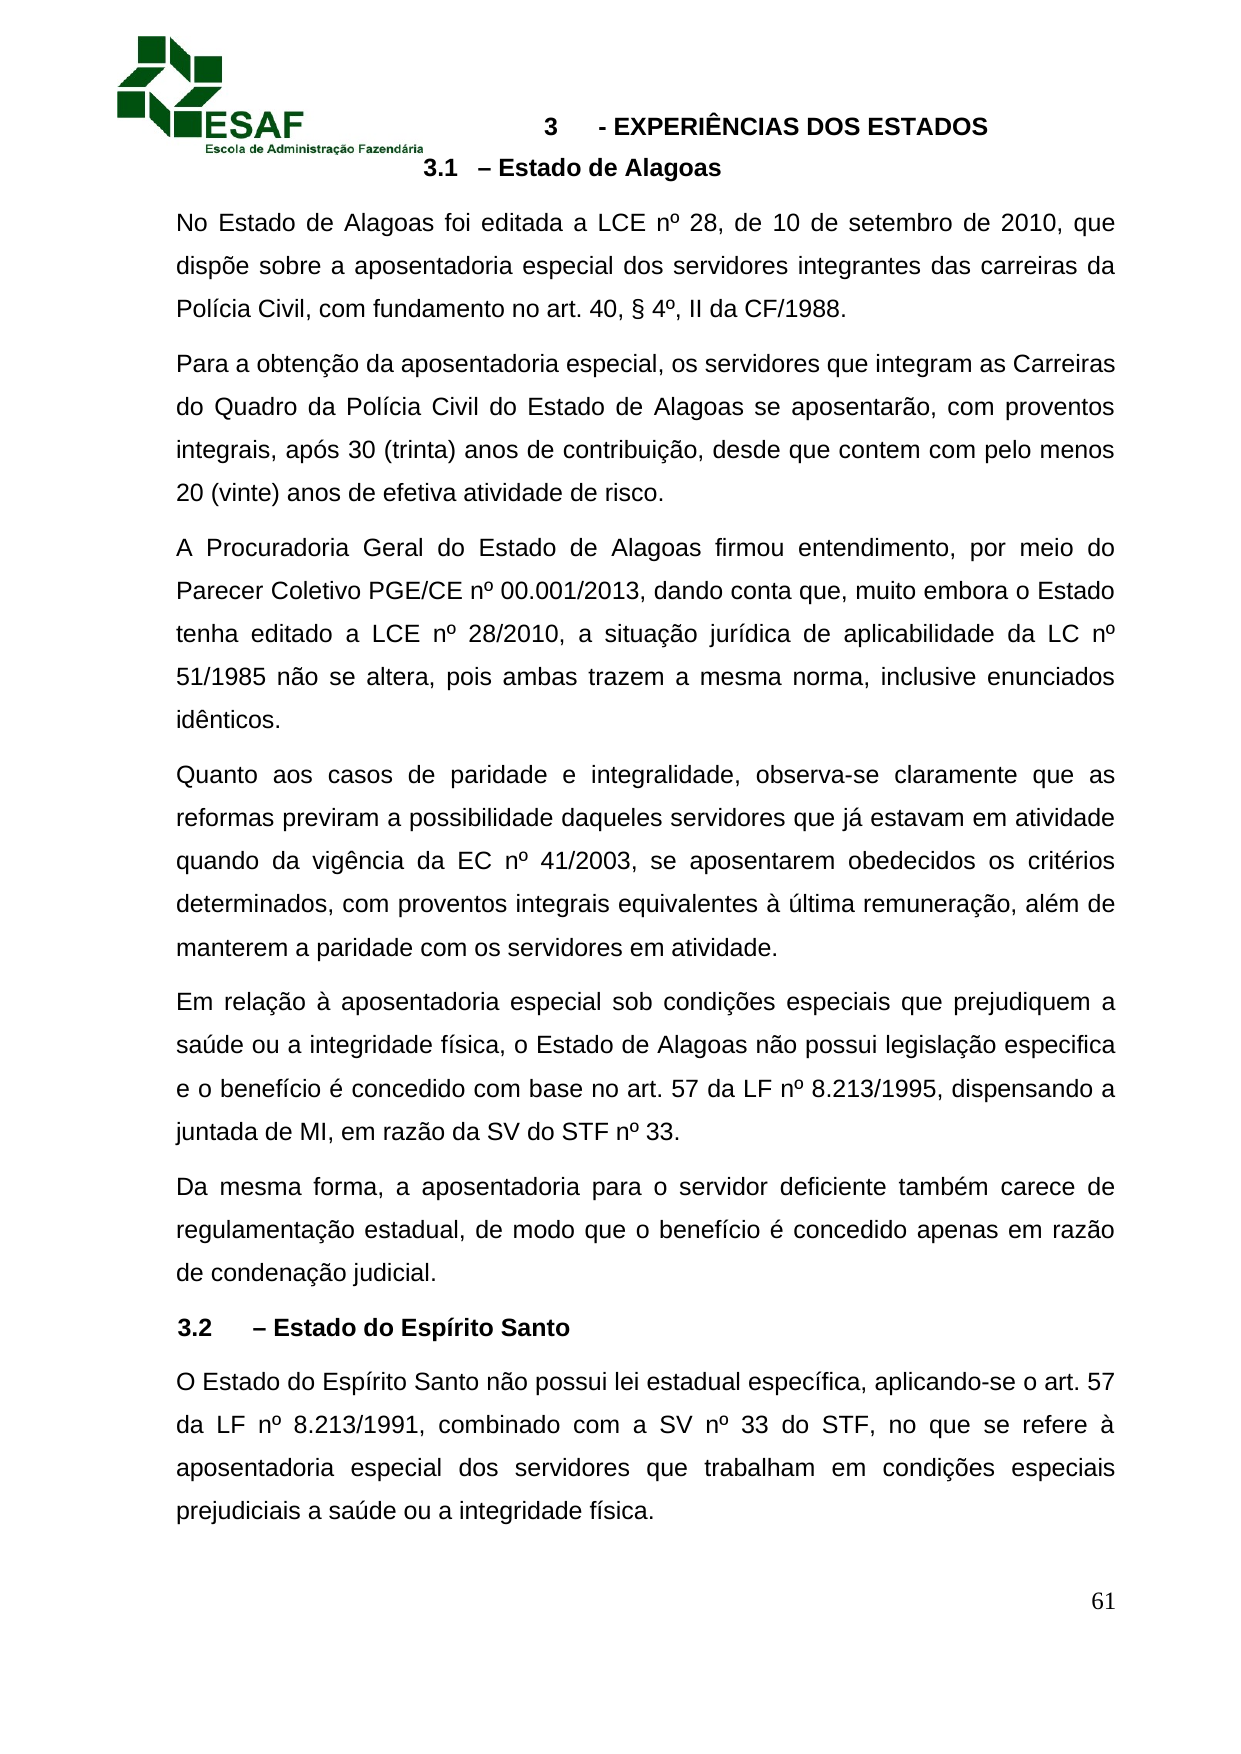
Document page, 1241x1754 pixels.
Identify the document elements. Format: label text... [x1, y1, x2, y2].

text Em relação à aposentadoria especial sob condições especiais que prejudiquem a saúde ou a integridade física, o Estado de Alagoas não possui legislação especifica e o benefício é concedido com base no art. 57 da LF nº 8.213/1995, dispensando a juntada de MI, em razão da SV do STF nº 33. [176, 987, 1117, 1146]
subtitle - EXPERIÊNCIAS DOS ESTADOS [423, 112, 1116, 141]
text Quanto aos casos de paridade e integralidade, observa-se claramente que as reformas previram a possibilidade daqueles servidores que já estavam em atividade quando da vigência da EC nº 41/2003, se aposentarem obedecidos os critérios determinados, com proventos integrais equivalentes à última remuneração, além de manterem a paridade com os servidores em atividade. [176, 760, 1117, 961]
text A Procuradoria Geral do Estado de Alagoas firmou entendimento, por meio do Parecer Coletivo PGE/CE nº 00.001/2013, dando conta que, muito embora o Estado tenha editado a LCE nº 28/2010, a situação jurídica de aplicabilidade da LC nº 51/1985 não se altera, pois ambas trazem a mesma norma, inclusive enunciados idênticos. [176, 533, 1117, 734]
text Para a obtenção da aposentadoria especial, os servidores que integram as Carreiras do Quadro da Polícia Civil do Estado de Alagoas se aposentarão, com proventos integrais, após 30 (trinta) anos de contribuição, desde que contem com pelo menos 20 (vinte) anos de efetiva atividade de risco. [176, 349, 1117, 507]
subtitle – Estado do Espírito Santo [177, 1312, 1116, 1341]
subtitle – Estado de Alagoas [177, 153, 1116, 182]
text O Estado do Espírito Santo não possui lei estadual específica, aplicando-se o art. 57 da LF nº 8.213/1991, combinado com a SV nº 33 do STF, no que se refere à aposentadoria especial dos servidores que trabalham em condições especiais prejudiciais a saúde ou a integridade física. [176, 1367, 1117, 1525]
text No Estado de Alagoas foi editada a LCE nº 28, de 10 de setembro de 2010, que dispõe sobre a aposentadoria especial dos servidores integrantes das carreiras da Polícia Civil, com fundamento no art. 40, § 4º, II da CF/1988. [176, 208, 1117, 323]
text Da mesma forma, a aposentadoria para o servidor deficiente também carece de regulamentação estadual, de modo que o benefício é concedido apenas em razão de condenação judicial. [176, 1172, 1117, 1287]
